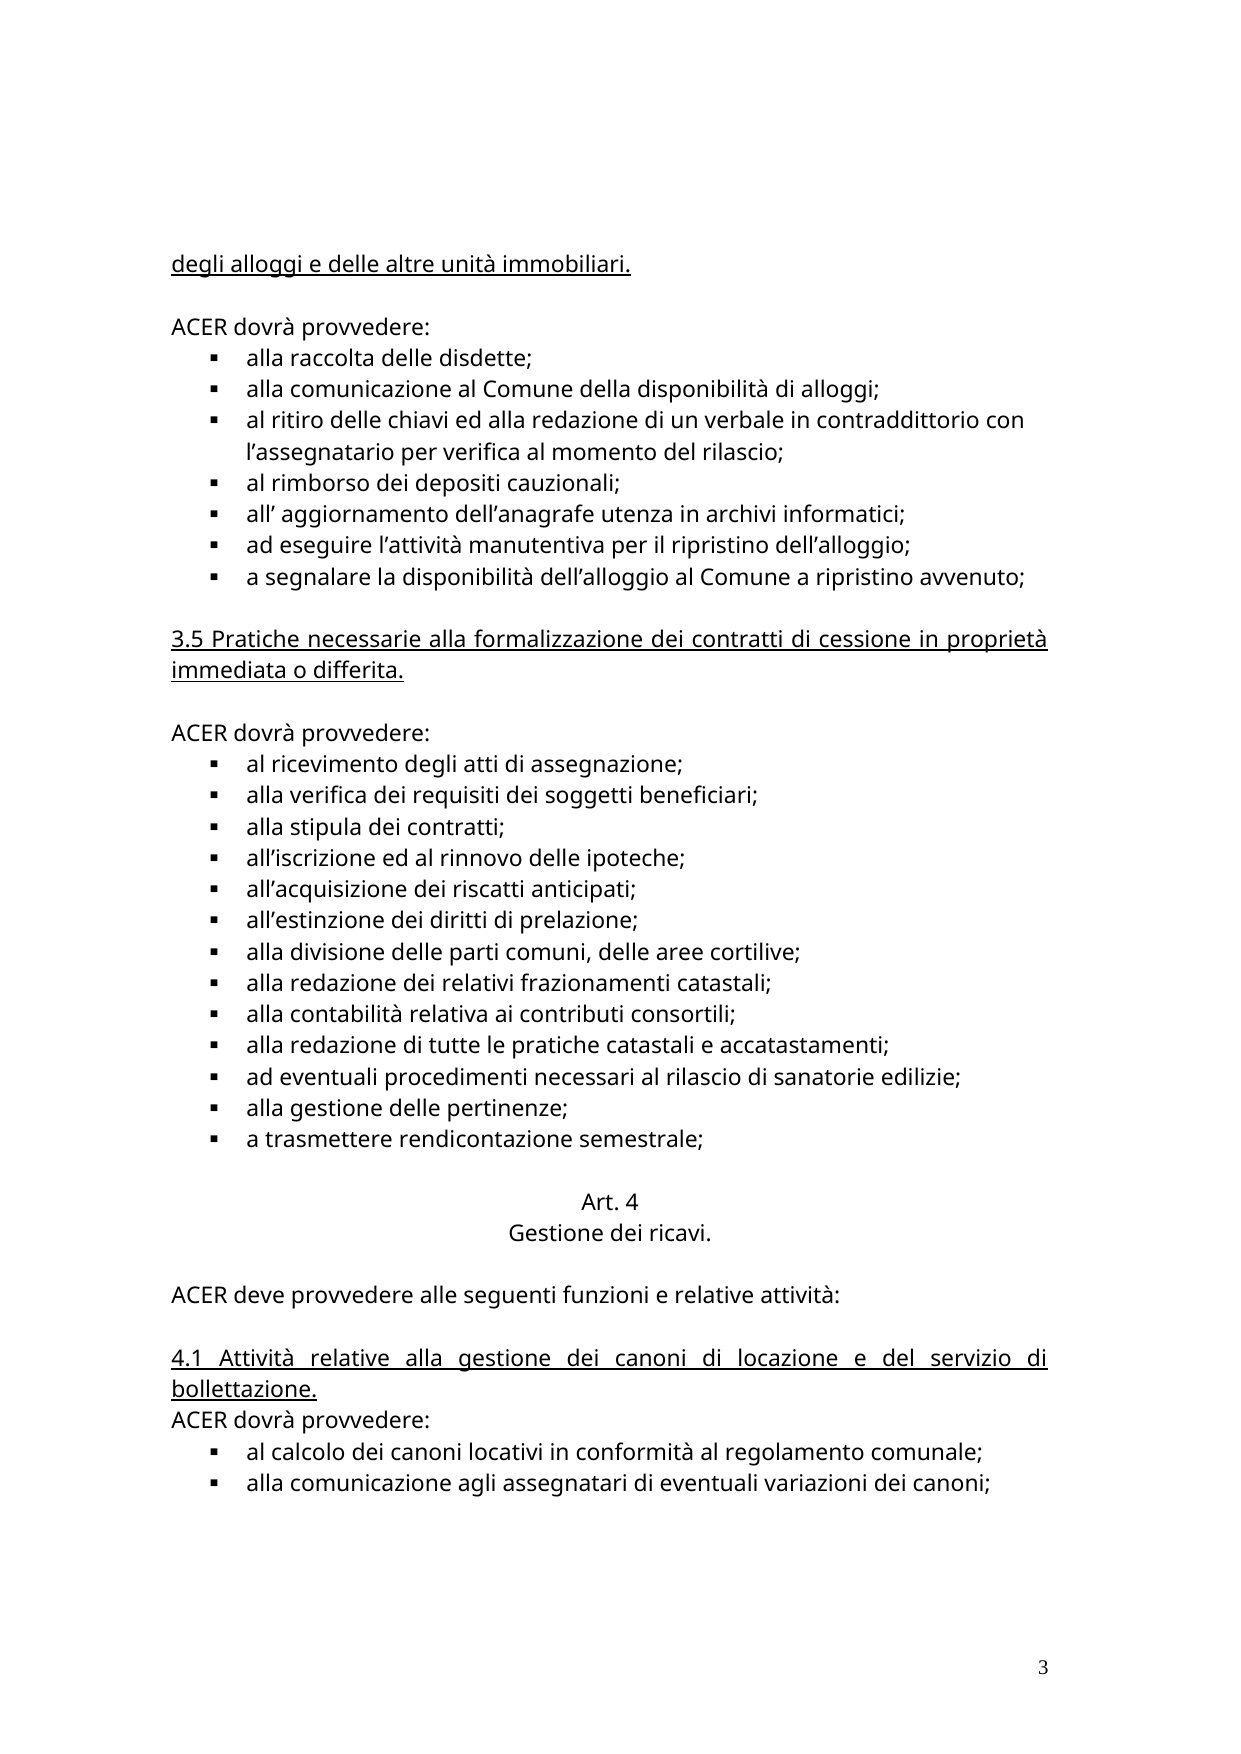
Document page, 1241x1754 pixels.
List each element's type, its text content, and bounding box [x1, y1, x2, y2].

list all’ aggiornamento dell’anagrafe utenza in archivi informatici; [208, 498, 1048, 529]
list alla verifica dei requisiti dei soggetti beneficiari; [208, 779, 1048, 811]
list alla comunicazione al Comune della disponibilità di alloggi; [208, 373, 1048, 404]
list alla raccolta delle disdette; [208, 342, 1048, 373]
list all’estinzione dei diritti di prelazione; [208, 904, 1048, 936]
text degli alloggi e delle altre unità immobiliari. [171, 248, 1048, 279]
text ACER dovrà provvedere: [171, 311, 1048, 342]
text ACER dovrà provvedere: [171, 1404, 1048, 1436]
list al ritiro delle chiavi ed alla redazione di un verbale in contraddittorio con l’assegnatario per verifica al momento del rilascio; [208, 404, 1048, 467]
list alla redazione di tutte le pratiche catastali e accatastamenti; [208, 1029, 1048, 1061]
text 3.5 Pratiche necessarie alla formalizzazione dei contratti di cessione in proprietà [171, 623, 1048, 649]
list al ricevimento degli atti di assegnazione; [208, 748, 1048, 779]
text ACER dovrà provvedere: [171, 717, 1048, 748]
list a segnalare la disponibilità dell’alloggio al Comune a ripristino avvenuto; [208, 561, 1048, 592]
list alla stipula dei contratti; [208, 811, 1048, 842]
list all’acquisizione dei riscatti anticipati; [208, 873, 1048, 904]
text bollettazione. [171, 1370, 1048, 1404]
list alla redazione dei relativi frazionamenti catastali; [208, 967, 1048, 998]
list al calcolo dei canoni locativi in conformità al regolamento comunale; [209, 1436, 1048, 1467]
text Art. 4 [171, 1186, 1048, 1217]
list alla contabilità relativa ai contributi consortili; [208, 998, 1048, 1029]
list all’iscrizione ed al rinnovo delle ipoteche; [208, 842, 1048, 873]
list alla gestione delle pertinenze; [208, 1092, 1048, 1123]
list al rimborso dei depositi cauzionali; [208, 467, 1048, 498]
list a trasmettere rendicontazione semestrale; [209, 1123, 1048, 1154]
text ACER deve provvedere alle seguenti funzioni e relative attività: [171, 1279, 1048, 1311]
list ad eventuali procedimenti necessari al rilascio di sanatorie edilizie; [208, 1061, 1048, 1092]
text 4.1 Attività relative alla gestione dei canoni di locazione e del servizio di [171, 1342, 1048, 1368]
list alla divisione delle parti comuni, delle aree cortilive; [208, 936, 1048, 967]
list alla comunicazione agli assegnatari di eventuali variazioni dei canoni; [209, 1467, 1048, 1498]
text Gestione dei ricavi. [171, 1217, 1048, 1248]
list ad eseguire l’attività manutentiva per il ripristino dell’alloggio; [208, 529, 1048, 561]
text immediata o differita. [171, 651, 1048, 686]
